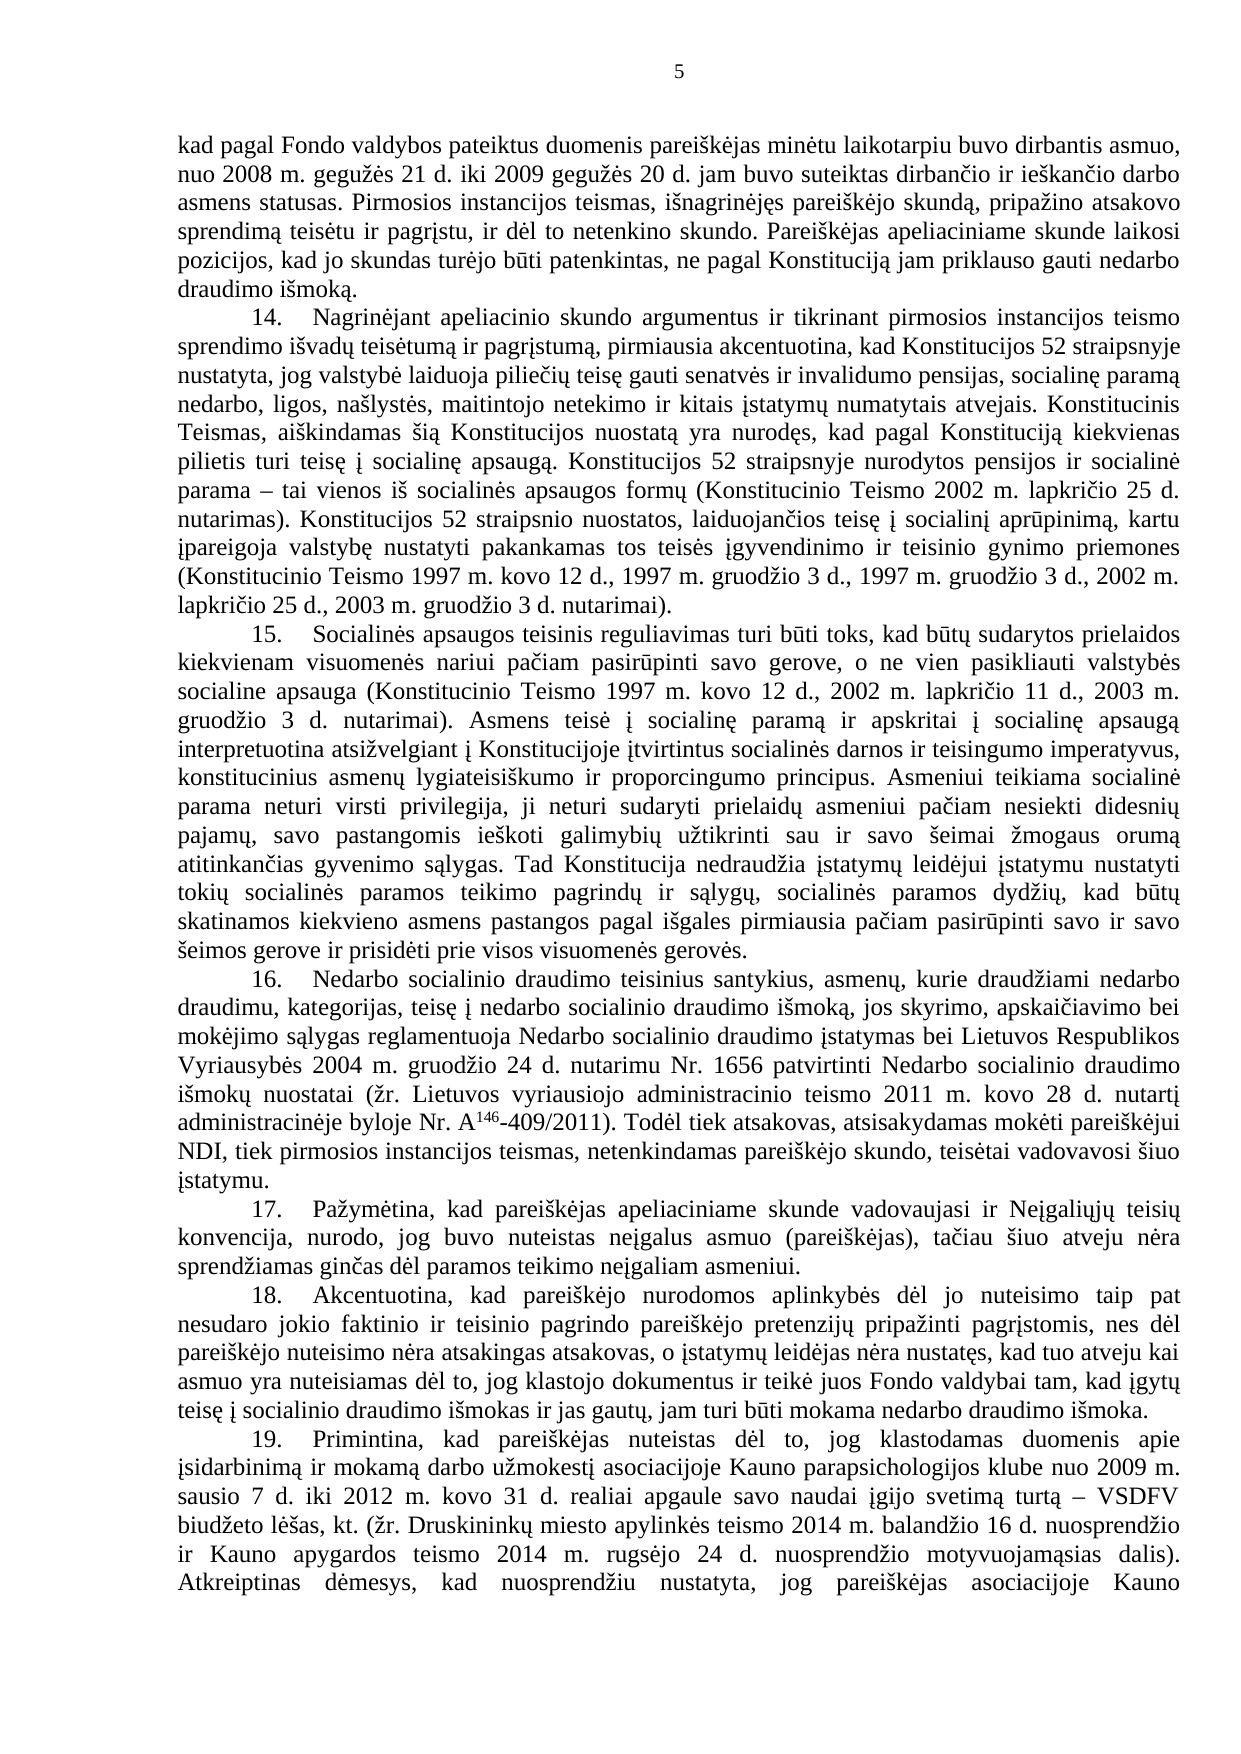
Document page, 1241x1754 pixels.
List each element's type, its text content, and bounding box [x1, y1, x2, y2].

text 18. Akcentuotina, kad pareiškėjo nurodomos aplinkybės dėl jo nuteisimo taip pat nesudaro jokio faktinio ir teisinio pagrindo pareiškėjo pretenzijų pripažinti pagrįstomis, nes dėl pareiškėjo nuteisimo nėra atsakingas atsakovas, o įstatymų leidėjas nėra nustatęs, kad tuo atveju kai asmuo yra nuteisiamas dėl to, jog klastojo dokumentus ir teikė juos Fondo valdybai tam, kad įgytų teisę į socialinio draudimo išmokas ir jas gautų, jam turi būti mokama nedarbo draudimo išmoka. [177, 1280, 1181, 1424]
text 14. Nagrinėjant apeliacinio skundo argumentus ir tikrinant pirmosios instancijos teismo sprendimo išvadų teisėtumą ir pagrįstumą, pirmiausia akcentuotina, kad Konstitucijos 52 straipsnyje nustatyta, jog valstybė laiduoja piliečių teisę gauti senatvės ir invalidumo pensijas, socialinę paramą nedarbo, ligos, našlystės, maitintojo netekimo ir kitais įstatymų numatytais atvejais. Konstitucinis Teismas, aiškindamas šią Konstitucijos nuostatą yra nurodęs, kad pagal Konstituciją kiekvienas pilietis turi teisę į socialinę apsaugą. Konstitucijos 52 straipsnyje nurodytos pensijos ir socialinė parama – tai vienos iš socialinės apsaugos formų (Konstitucinio Teismo 2002 m. lapkričio 25 d. nutarimas). Konstitucijos 52 straipsnio nuostatos, laiduojančios teisę į socialinį aprūpinimą, kartu įpareigoja valstybę nustatyti pakankamas tos teisės įgyvendinimo ir teisinio gynimo priemones (Konstitucinio Teismo 1997 m. kovo 12 d., 1997 m. gruodžio 3 d., 1997 m. gruodžio 3 d., 2002 m. lapkričio 25 d., 2003 m. gruodžio 3 d. nutarimai). [177, 302, 1181, 619]
text 16. Nedarbo socialinio draudimo teisinius santykius, asmenų, kurie draudžiami nedarbo draudimu, kategorijas, teisę į nedarbo socialinio draudimo išmoką, jos skyrimo, apskaičiavimo bei mokėjimo sąlygas reglamentuoja Nedarbo socialinio draudimo įstatymas bei Lietuvos Respublikos Vyriausybės 2004 m. gruodžio 24 d. nutarimu Nr. 1656 patvirtinti Nedarbo socialinio draudimo išmokų nuostatai (žr. Lietuvos vyriausiojo administracinio teismo 2011 m. kovo 28 d. nutartį administracinėje byloje Nr. A146-409/2011). Todėl tiek atsakovas, atsisakydamas mokėti pareiškėjui NDI, tiek pirmosios instancijos teismas, netenkindamas pareiškėjo skundo, teisėtai vadovavosi šiuo įstatymu. [177, 964, 1181, 1194]
text 19. Primintina, kad pareiškėjas nuteistas dėl to, jog klastodamas duomenis apie įsidarbinimą ir mokamą darbo užmokestį asociacijoje Kauno parapsichologijos klube nuo 2009 m. sausio 7 d. iki 2012 m. kovo 31 d. realiai apgaule savo naudai įgijo svetimą turtą – VSDFV biudžeto lėšas, kt. (žr. Druskininkų miesto apylinkės teismo 2014 m. balandžio 16 d. nuosprendžio ir Kauno apygardos teismo 2014 m. rugsėjo 24 d. nuosprendžio motyvuojamąsias dalis). Atkreiptinas dėmesys, kad nuosprendžiu nustatyta, jog pareiškėjas asociacijoje Kauno [177, 1424, 1181, 1596]
text kad pagal Fondo valdybos pateiktus duomenis pareiškėjas minėtu laikotarpiu buvo dirbantis asmuo, nuo 2008 m. gegužės 21 d. iki 2009 gegužės 20 d. jam buvo suteiktas dirbančio ir ieškančio darbo asmens statusas. Pirmosios instancijos teismas, išnagrinėjęs pareiškėjo skundą, pripažino atsakovo sprendimą teisėtu ir pagrįstu, ir dėl to netenkino skundo. Pareiškėjas apeliaciniame skunde laikosi pozicijos, kad jo skundas turėjo būti patenkintas, ne pagal Konstituciją jam priklauso gauti nedarbo draudimo išmoką. [177, 130, 1181, 302]
text 15. Socialinės apsaugos teisinis reguliavimas turi būti toks, kad būtų sudarytos prielaidos kiekvienam visuomenės nariui pačiam pasirūpinti savo gerove, o ne vien pasikliauti valstybės socialine apsauga (Konstitucinio Teismo 1997 m. kovo 12 d., 2002 m. lapkričio 11 d., 2003 m. gruodžio 3 d. nutarimai). Asmens teisė į socialinę paramą ir apskritai į socialinę apsaugą interpretuotina atsižvelgiant į Konstitucijoje įtvirtintus socialinės darnos ir teisingumo imperatyvus, konstitucinius asmenų lygiateisiškumo ir proporcingumo principus. Asmeniui teikiama socialinė parama neturi virsti privilegija, ji neturi sudaryti prielaidų asmeniui pačiam nesiekti didesnių pajamų, savo pastangomis ieškoti galimybių užtikrinti sau ir savo šeimai žmogaus orumą atitinkančias gyvenimo sąlygas. Tad Konstitucija nedraudžia įstatymų leidėjui įstatymu nustatyti tokių socialinės paramos teikimo pagrindų ir sąlygų, socialinės paramos dydžių, kad būtų skatinamos kiekvieno asmens pastangos pagal išgales pirmiausia pačiam pasirūpinti savo ir savo šeimos gerove ir prisidėti prie visos visuomenės gerovės. [177, 619, 1181, 964]
text 17. Pažymėtina, kad pareiškėjas apeliaciniame skunde vadovaujasi ir Neįgaliųjų teisių konvencija, nurodo, jog buvo nuteistas neįgalus asmuo (pareiškėjas), tačiau šiuo atveju nėra sprendžiamas ginčas dėl paramos teikimo neįgaliam asmeniui. [177, 1194, 1181, 1280]
